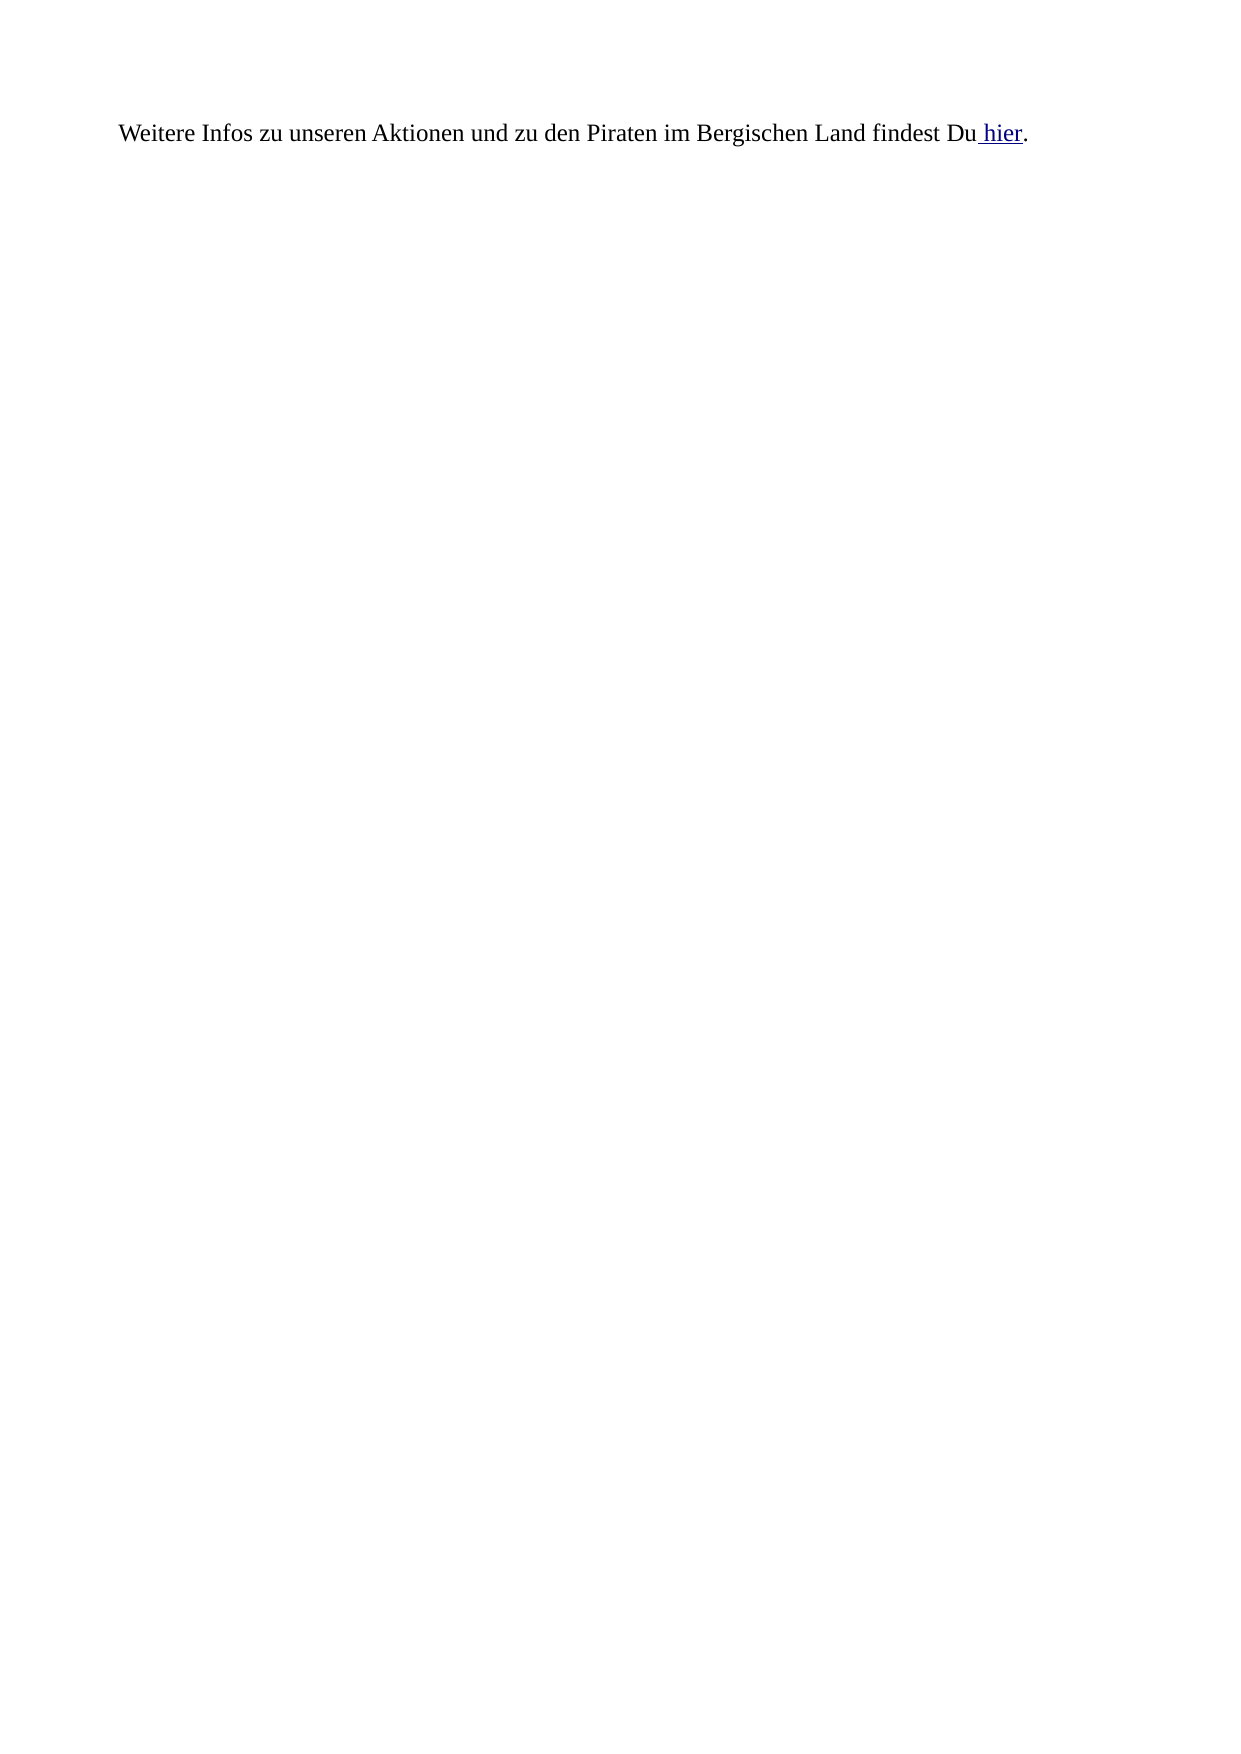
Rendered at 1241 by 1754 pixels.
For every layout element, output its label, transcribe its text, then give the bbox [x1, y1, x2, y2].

text Weitere Infos zu unseren Aktionen und zu den Piraten im Bergischen Land findest Du hier. [118, 118, 1122, 147]
